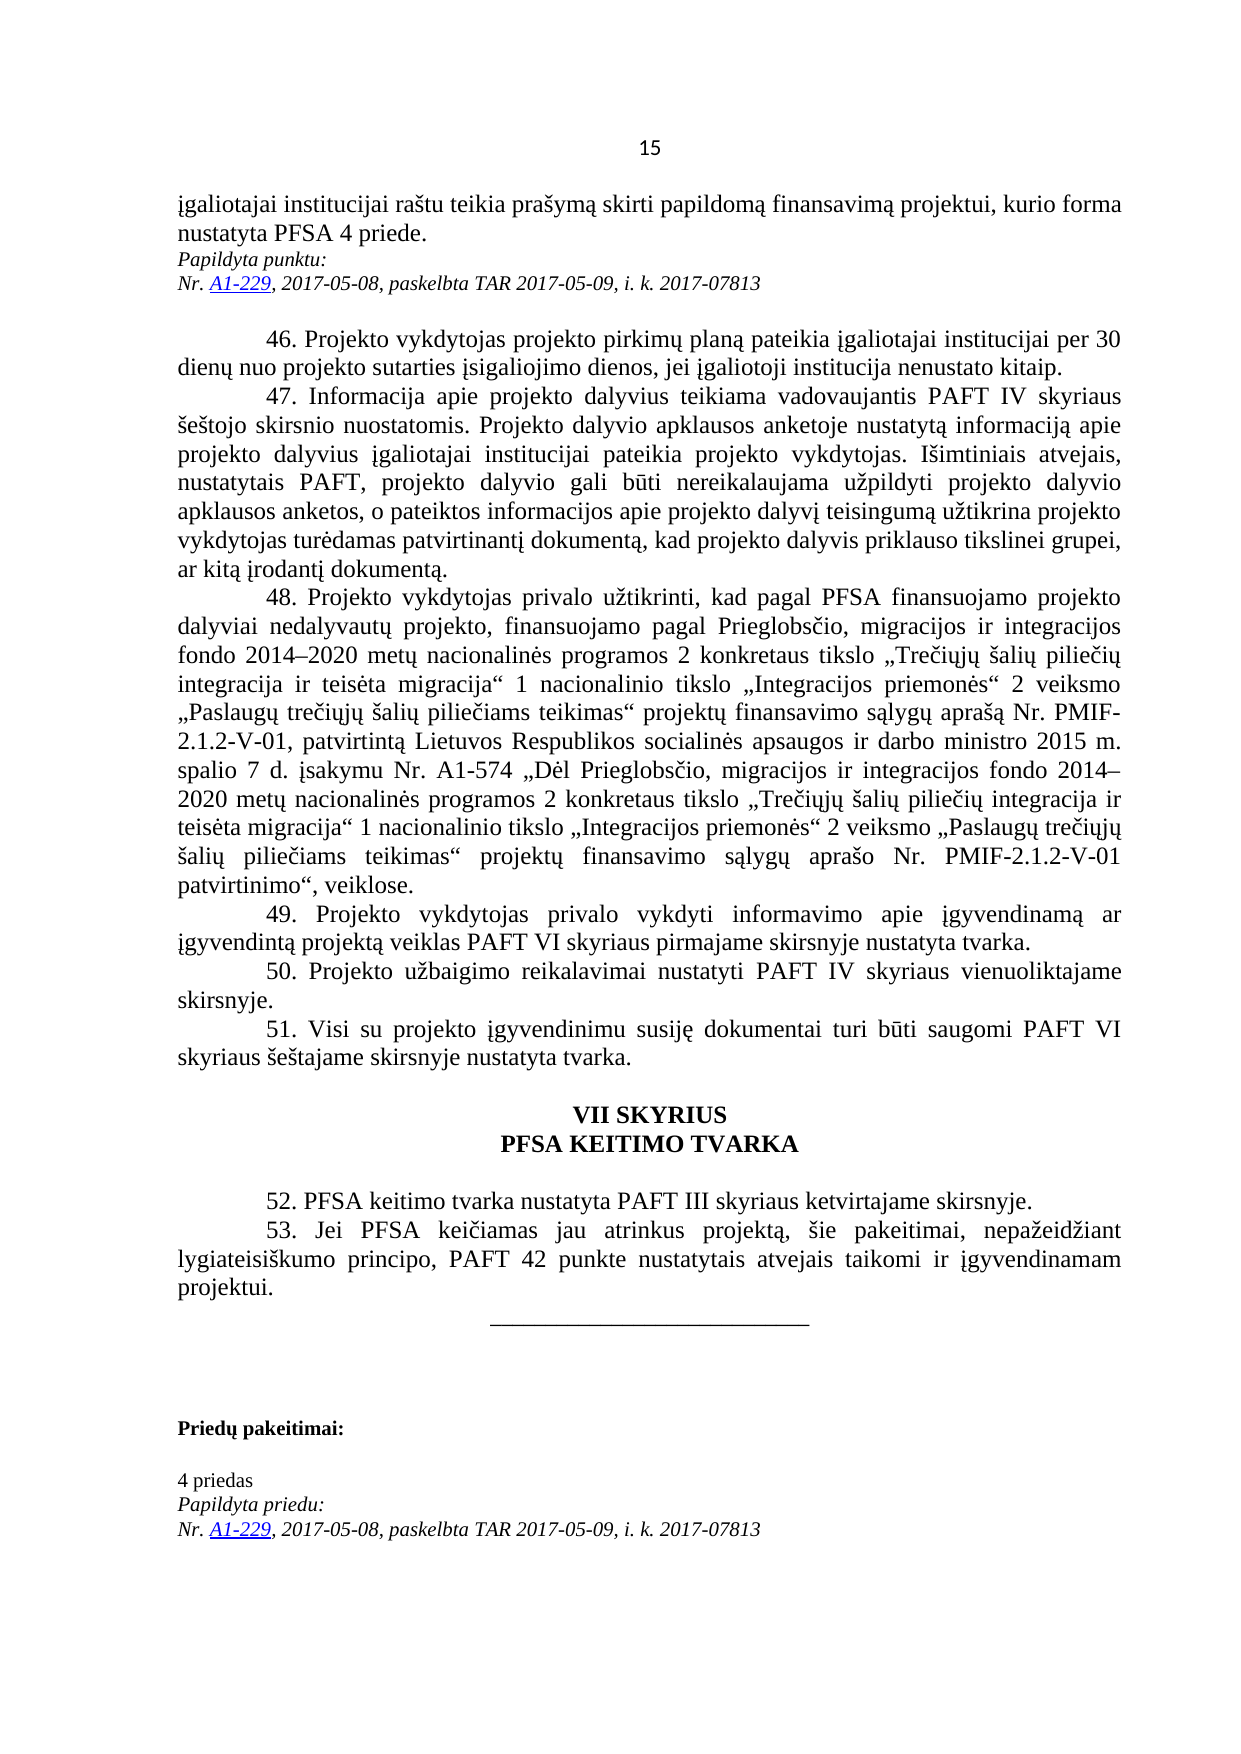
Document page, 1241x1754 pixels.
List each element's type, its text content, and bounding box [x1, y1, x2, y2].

text PFSA KEITIMO TVARKA [177, 1129, 1122, 1157]
text 52. PFSA keitimo tvarka nustatyta PAFT III skyriaus ketvirtajame skirsnyje. [177, 1186, 1122, 1215]
text įgaliotajai institucijai raštu teikia prašymą skirti papildomą finansavimą projektui, kurio forma nustatyta PFSA 4 priede. [177, 189, 1122, 247]
text 4 priedas [177, 1468, 1122, 1492]
text 51. Visi su projekto įgyvendinimu susiję dokumentai turi būti saugomi PAFT VI skyriaus šeštajame skirsnyje nustatyta tvarka. [177, 1014, 1122, 1071]
text Papildyta punktu: [177, 247, 1122, 271]
text 47. Informacija apie projekto dalyvius teikiama vadovaujantis PAFT IV skyriaus šeštojo skirsnio nuostatomis. Projekto dalyvio apklausos anketoje nustatytą informaciją apie projekto dalyvius įgaliotajai institucijai pateikia projekto vykdytojas. Išimtiniais atvejais, nustatytais PAFT, projekto dalyvio gali būti nereikalaujama užpildyti projekto dalyvio apklausos anketos, o pateiktos informacijos apie projekto dalyvį teisingumą užtikrina projekto vykdytojas turėdamas patvirtinantį dokumentą, kad projekto dalyvis priklauso tikslinei grupei, ar kitą įrodantį dokumentą. [177, 381, 1122, 582]
text Papildyta priedu: [177, 1492, 1122, 1516]
text 50. Projekto užbaigimo reikalavimai nustatyti PAFT IV skyriaus vienuoliktajame skirsnyje. [177, 956, 1122, 1014]
text 49. Projekto vykdytojas privalo vykdyti informavimo apie įgyvendinamą ar įgyvendintą projektą veiklas PAFT VI skyriaus pirmajame skirsnyje nustatyta tvarka. [177, 899, 1122, 956]
text VII SKYRIUS [177, 1100, 1122, 1129]
text _____________________________ [177, 1301, 1122, 1329]
text 46. Projekto vykdytojas projekto pirkimų planą pateikia įgaliotajai institucijai per 30 dienų nuo projekto sutarties įsigaliojimo dienos, jei įgaliotoji institucija nenustato kitaip. [177, 324, 1122, 381]
text Nr. A1-229, 2017-05-08, paskelbta TAR 2017-05-09, i. k. 2017-07813 [177, 271, 1122, 295]
text Nr. A1-229, 2017-05-08, paskelbta TAR 2017-05-09, i. k. 2017-07813 [177, 1516, 1122, 1541]
text Priedų pakeitimai: [177, 1416, 1122, 1439]
text 48. Projekto vykdytojas privalo užtikrinti, kad pagal PFSA finansuojamo projekto dalyviai nedalyvautų projekto, finansuojamo pagal Prieglobsčio, migracijos ir integracijos fondo 2014–2020 metų nacionalinės programos 2 konkretaus tikslo „Trečiųjų šalių piliečių integracija ir teisėta migracija“ 1 nacionalinio tikslo „Integracijos priemonės“ 2 veiksmo „Paslaugų trečiųjų šalių piliečiams teikimas“ projektų finansavimo sąlygų aprašą Nr. PMIF-2.1.2-V-01, patvirtintą Lietuvos Respublikos socialinės apsaugos ir darbo ministro 2015 m. spalio 7 d. įsakymu Nr. A1-574 „Dėl Prieglobsčio, migracijos ir integracijos fondo 2014–2020 metų nacionalinės programos 2 konkretaus tikslo „Trečiųjų šalių piliečių integracija ir teisėta migracija“ 1 nacionalinio tikslo „Integracijos priemonės“ 2 veiksmo „Paslaugų trečiųjų šalių piliečiams teikimas“ projektų finansavimo sąlygų aprašo Nr. PMIF-2.1.2-V-01 patvirtinimo“, veiklose. [177, 582, 1122, 899]
text 53. Jei PFSA keičiamas jau atrinkus projektą, šie pakeitimai, nepažeidžiant lygiateisiškumo principo, PAFT 42 punkte nustatytais atvejais taikomi ir įgyvendinamam projektui. [177, 1215, 1122, 1301]
